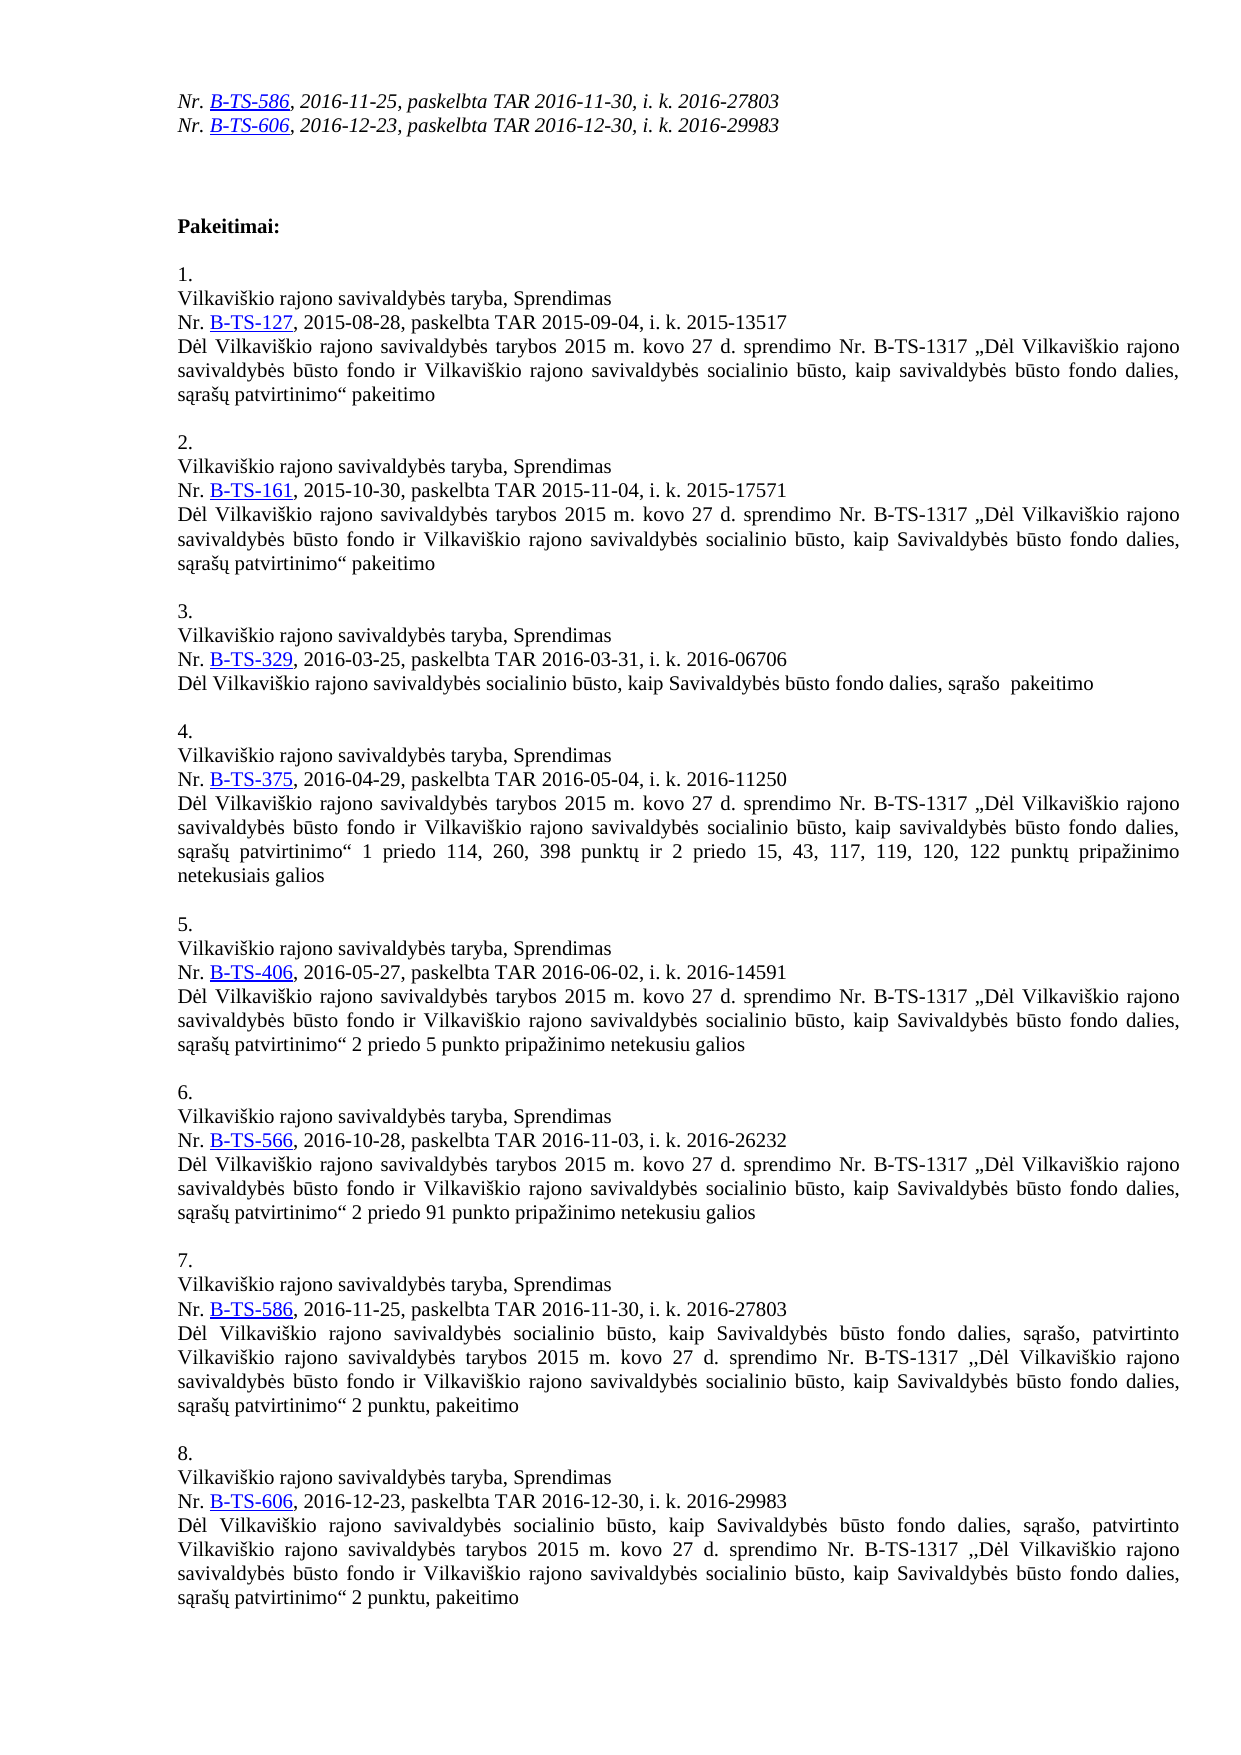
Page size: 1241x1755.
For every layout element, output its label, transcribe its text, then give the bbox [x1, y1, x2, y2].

text 7. [177, 1248, 1181, 1272]
text Pakeitimai: [177, 214, 1181, 238]
text Nr. B-TS-161, 2015-10-30, paskelbta TAR 2015-11-04, i. k. 2015-17571 [177, 478, 1181, 502]
text 1. [177, 262, 1181, 286]
text Dėl Vilkaviškio rajono savivaldybės tarybos 2015 m. kovo 27 d. sprendimo Nr. B-TS-1317 „Dėl Vilkaviškio rajono savivaldybės būsto fondo ir Vilkaviškio rajono savivaldybės socialinio būsto, kaip Savivaldybės būsto fondo dalies, sąrašų patvirtinimo“ pakeitimo [177, 502, 1181, 574]
text Dėl Vilkaviškio rajono savivaldybės tarybos 2015 m. kovo 27 d. sprendimo Nr. B-TS-1317 „Dėl Vilkaviškio rajono savivaldybės būsto fondo ir Vilkaviškio rajono savivaldybės socialinio būsto, kaip Savivaldybės būsto fondo dalies, sąrašų patvirtinimo“ 2 priedo 91 punkto pripažinimo netekusiu galios [177, 1152, 1181, 1224]
text Vilkaviškio rajono savivaldybės taryba, Sprendimas [177, 1104, 1181, 1128]
text Dėl Vilkaviškio rajono savivaldybės socialinio būsto, kaip Savivaldybės būsto fondo dalies, sąrašo pakeitimo [177, 671, 1181, 695]
text Nr. B-TS-566, 2016-10-28, paskelbta TAR 2016-11-03, i. k. 2016-26232 [177, 1128, 1181, 1152]
text Dėl Vilkaviškio rajono savivaldybės tarybos 2015 m. kovo 27 d. sprendimo Nr. B-TS-1317 „Dėl Vilkaviškio rajono savivaldybės būsto fondo ir Vilkaviškio rajono savivaldybės socialinio būsto, kaip savivaldybės būsto fondo dalies, sąrašų patvirtinimo“ 1 priedo 114, 260, 398 punktų ir 2 priedo 15, 43, 117, 119, 120, 122 punktų pripažinimo netekusiais galios [177, 791, 1181, 887]
text Dėl Vilkaviškio rajono savivaldybės tarybos 2015 m. kovo 27 d. sprendimo Nr. B-TS-1317 „Dėl Vilkaviškio rajono savivaldybės būsto fondo ir Vilkaviškio rajono savivaldybės socialinio būsto, kaip savivaldybės būsto fondo dalies, sąrašų patvirtinimo“ pakeitimo [177, 334, 1181, 406]
text Nr. B-TS-586, 2016-11-25, paskelbta TAR 2016-11-30, i. k. 2016-27803 [177, 1296, 1181, 1321]
text Nr. B-TS-127, 2015-08-28, paskelbta TAR 2015-09-04, i. k. 2015-13517 [177, 310, 1181, 334]
text 3. [177, 599, 1181, 623]
text Nr. B-TS-329, 2016-03-25, paskelbta TAR 2016-03-31, i. k. 2016-06706 [177, 647, 1181, 671]
text Vilkaviškio rajono savivaldybės taryba, Sprendimas [177, 743, 1181, 767]
text Nr. B-TS-375, 2016-04-29, paskelbta TAR 2016-05-04, i. k. 2016-11250 [177, 767, 1181, 791]
text 2. [177, 430, 1181, 454]
text Dėl Vilkaviškio rajono savivaldybės tarybos 2015 m. kovo 27 d. sprendimo Nr. B-TS-1317 „Dėl Vilkaviškio rajono savivaldybės būsto fondo ir Vilkaviškio rajono savivaldybės socialinio būsto, kaip Savivaldybės būsto fondo dalies, sąrašų patvirtinimo“ 2 priedo 5 punkto pripažinimo netekusiu galios [177, 984, 1181, 1056]
text 4. [177, 719, 1181, 743]
text 8. [177, 1441, 1181, 1465]
text Vilkaviškio rajono savivaldybės taryba, Sprendimas [177, 454, 1181, 478]
text Nr. B-TS-606, 2016-12-23, paskelbta TAR 2016-12-30, i. k. 2016-29983 [177, 113, 1181, 137]
text Vilkaviškio rajono savivaldybės taryba, Sprendimas [177, 1465, 1181, 1489]
text 6. [177, 1080, 1181, 1104]
text Vilkaviškio rajono savivaldybės taryba, Sprendimas [177, 1272, 1181, 1296]
text Nr. B-TS-586, 2016-11-25, paskelbta TAR 2016-11-30, i. k. 2016-27803 [177, 89, 1181, 113]
text Nr. B-TS-606, 2016-12-23, paskelbta TAR 2016-12-30, i. k. 2016-29983 [177, 1489, 1181, 1513]
text Vilkaviškio rajono savivaldybės taryba, Sprendimas [177, 286, 1181, 310]
text Dėl Vilkaviškio rajono savivaldybės socialinio būsto, kaip Savivaldybės būsto fondo dalies, sąrašo, patvirtinto Vilkaviškio rajono savivaldybės tarybos 2015 m. kovo 27 d. sprendimo Nr. B-TS-1317 ,,Dėl Vilkaviškio rajono savivaldybės būsto fondo ir Vilkaviškio rajono savivaldybės socialinio būsto, kaip Savivaldybės būsto fondo dalies, sąrašų patvirtinimo“ 2 punktu, pakeitimo [177, 1321, 1181, 1417]
text Dėl Vilkaviškio rajono savivaldybės socialinio būsto, kaip Savivaldybės būsto fondo dalies, sąrašo, patvirtinto Vilkaviškio rajono savivaldybės tarybos 2015 m. kovo 27 d. sprendimo Nr. B-TS-1317 ,,Dėl Vilkaviškio rajono savivaldybės būsto fondo ir Vilkaviškio rajono savivaldybės socialinio būsto, kaip Savivaldybės būsto fondo dalies, sąrašų patvirtinimo“ 2 punktu, pakeitimo [177, 1513, 1181, 1609]
text 5. [177, 911, 1181, 936]
text Nr. B-TS-406, 2016-05-27, paskelbta TAR 2016-06-02, i. k. 2016-14591 [177, 959, 1181, 984]
text Vilkaviškio rajono savivaldybės taryba, Sprendimas [177, 623, 1181, 647]
text Vilkaviškio rajono savivaldybės taryba, Sprendimas [177, 936, 1181, 959]
